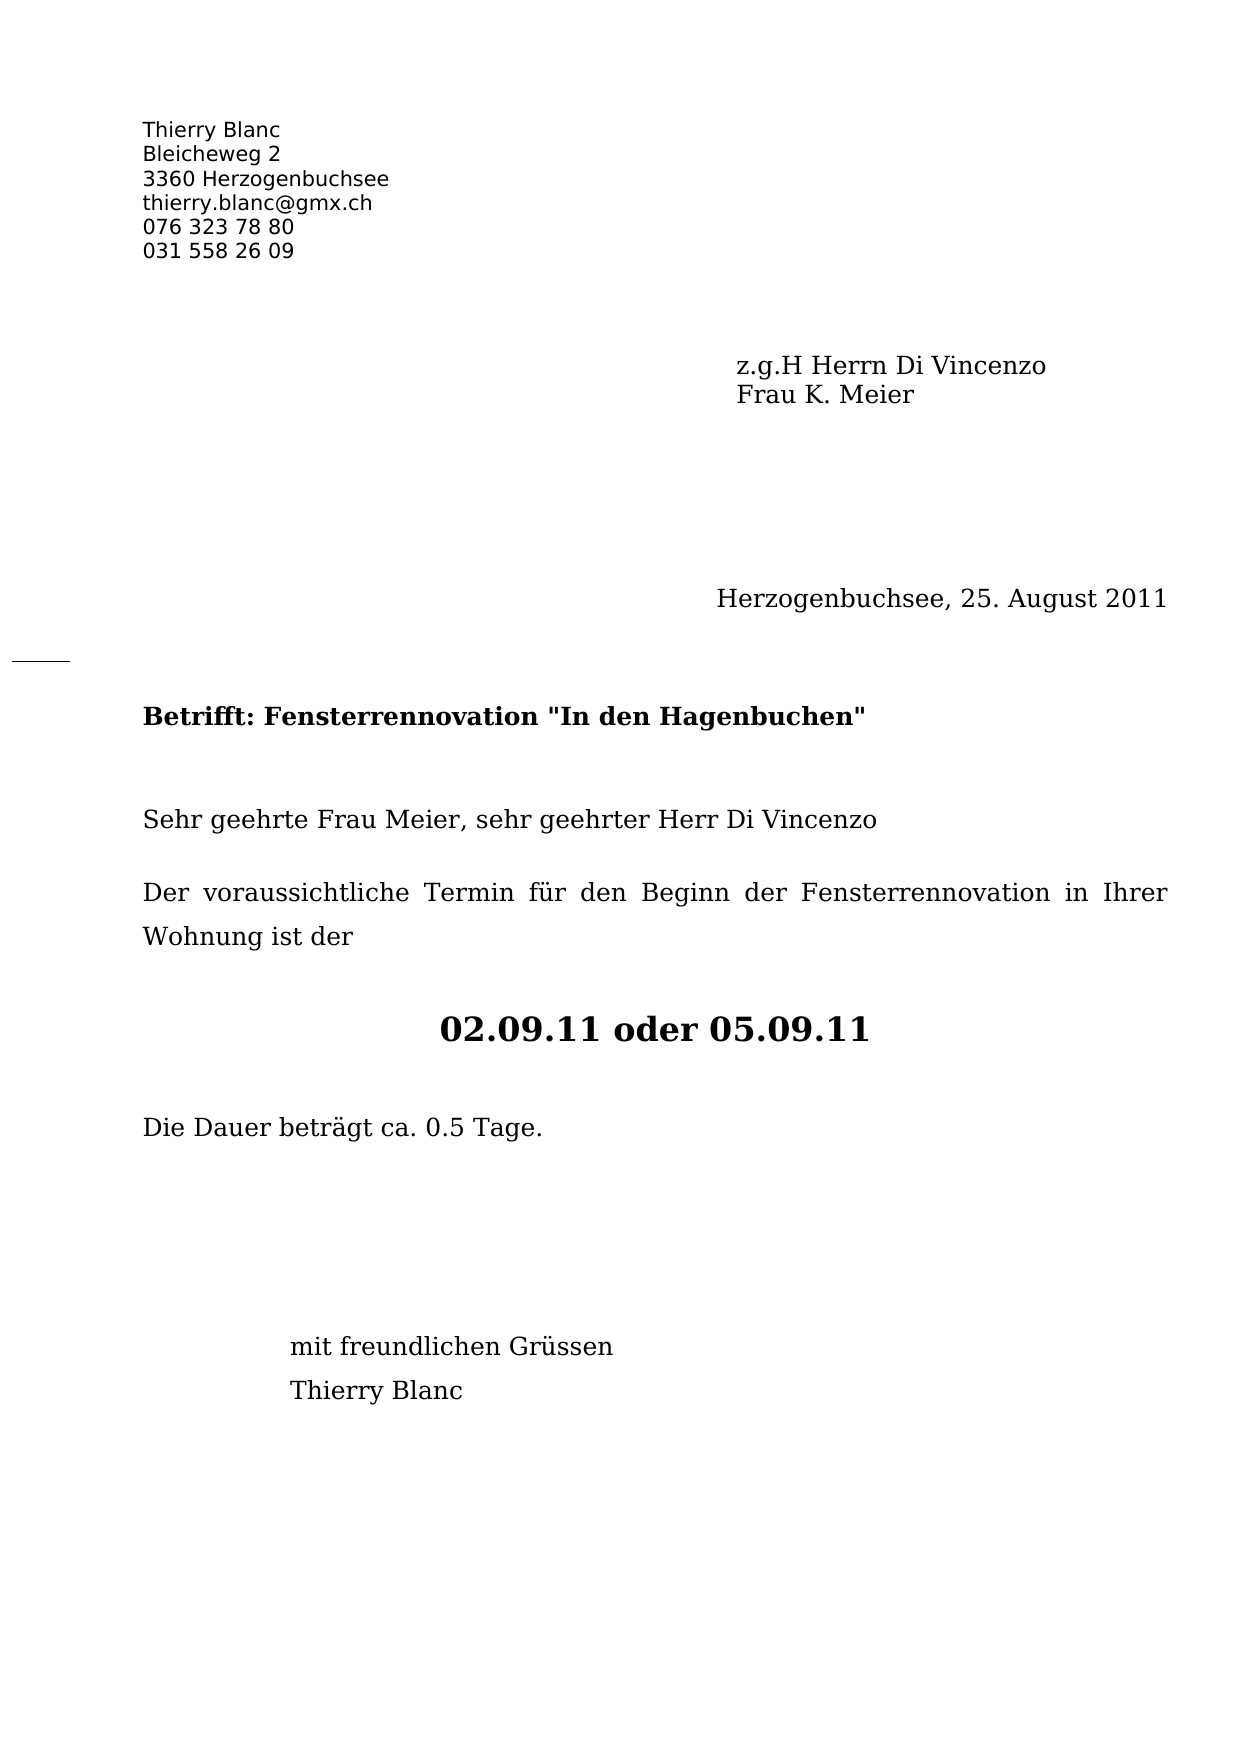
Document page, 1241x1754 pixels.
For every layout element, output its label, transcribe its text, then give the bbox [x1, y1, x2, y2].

text 02.09.11 oder 05.09.11 [142, 1010, 1169, 1049]
text [12, 662, 70, 708]
text z.g.H Herrn Di Vincenzo [736, 351, 1169, 380]
text mit freundlichen Grüssen [290, 1332, 1169, 1362]
text Thierry Blanc [142, 118, 1169, 142]
text Sehr geehrte Frau Meier, sehr geehrter Herr Di Vincenzo [142, 805, 1169, 834]
text 031 558 26 09 [142, 239, 1169, 264]
text Betrifft: Fensterrennovation "In den Hagenbuchen" [142, 702, 1169, 732]
text 3360 Herzogenbuchsee [142, 167, 1169, 191]
text Der voraussichtliche Termin für den Beginn der Fensterrennovation in Ihrer Wohnung ist der [142, 879, 1169, 952]
text Herzogenbuchsee, 25. August 2011 [142, 584, 1169, 614]
text Die Dauer beträgt ca. 0.5 Tage. [142, 1113, 1169, 1142]
text Thierry Blanc [290, 1376, 1169, 1405]
text thierry.blanc@gmx.ch [142, 191, 1169, 215]
text Frau K. Meier [736, 380, 1169, 409]
text 076 323 78 80 [142, 215, 1169, 239]
text Bleicheweg 2 [142, 142, 1169, 167]
